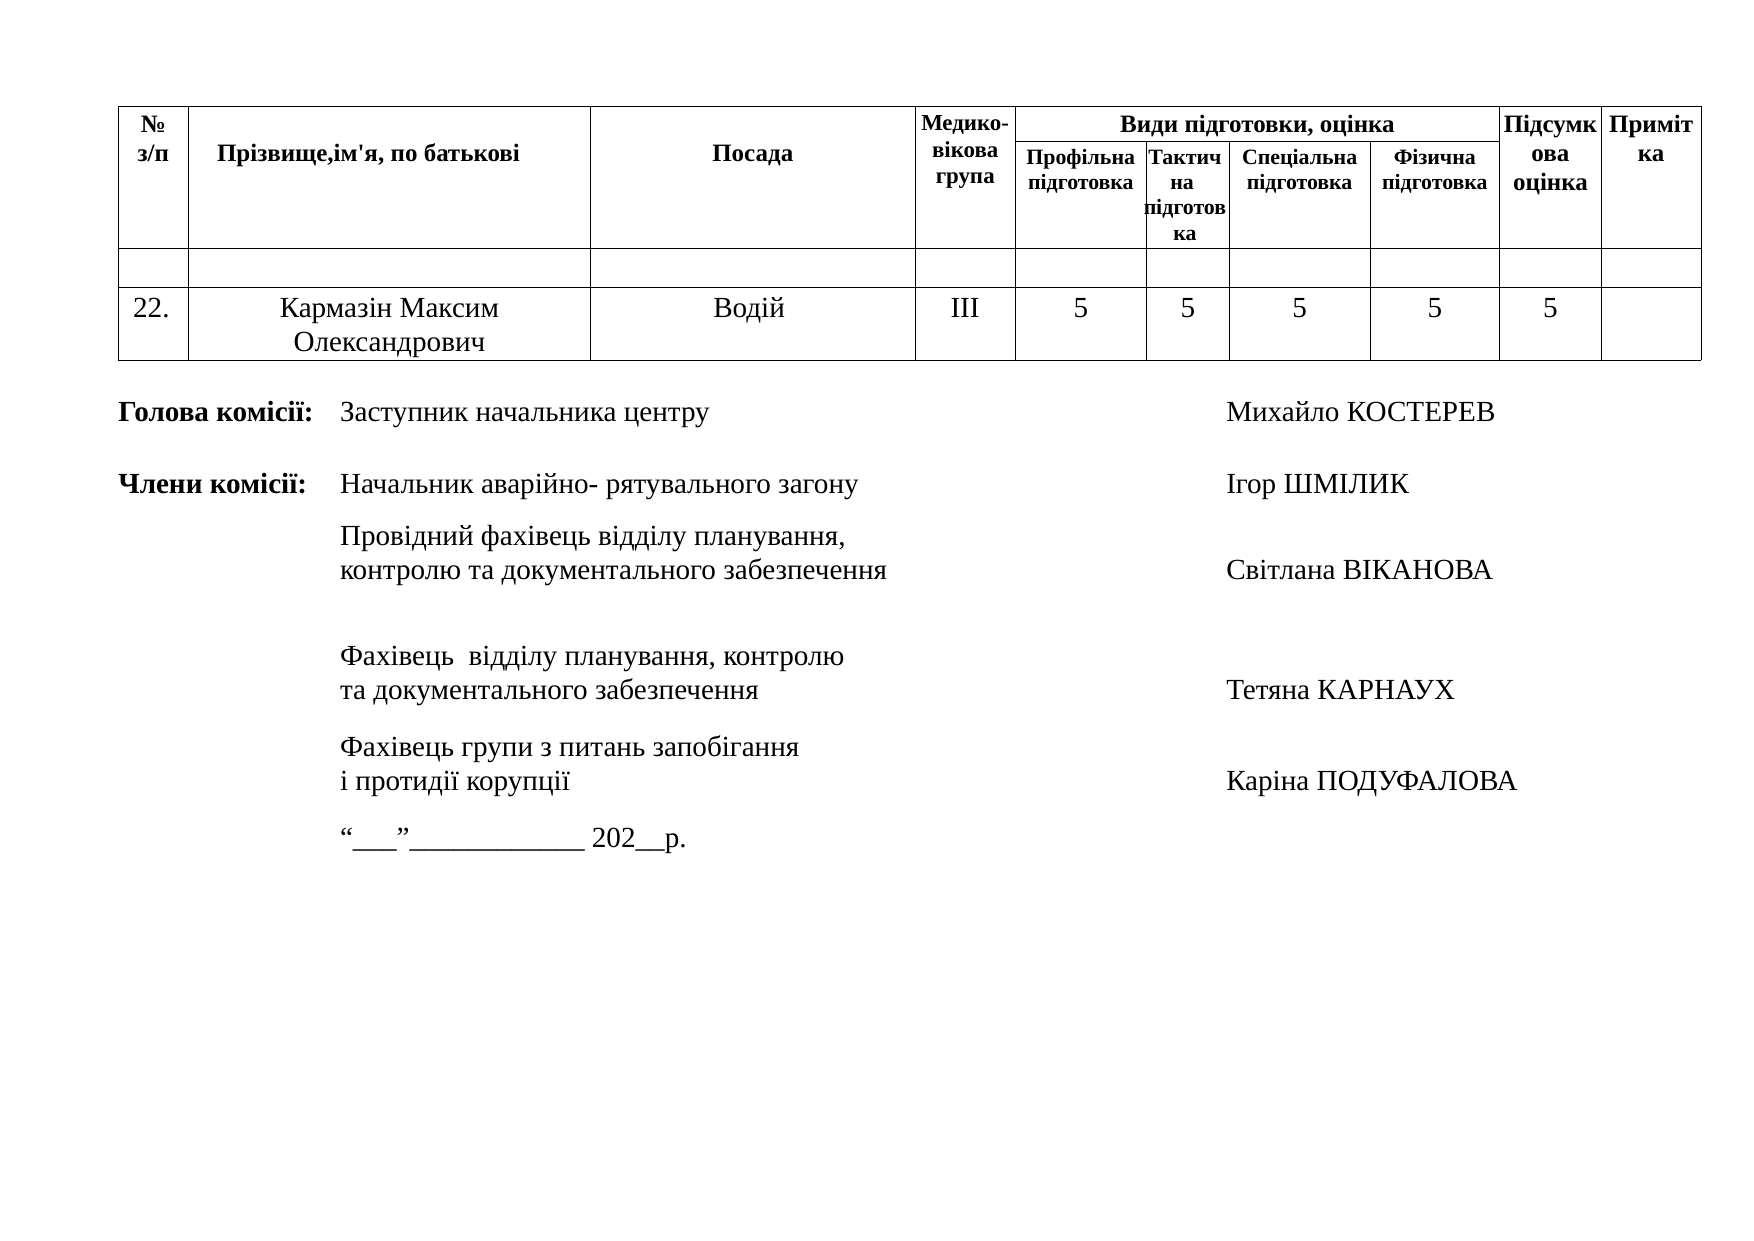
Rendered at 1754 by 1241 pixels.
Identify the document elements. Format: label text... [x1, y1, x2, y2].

table_cell 5 [1016, 288, 1146, 360]
table_cell [1602, 288, 1701, 360]
table_cell [1602, 249, 1701, 287]
table_header Підсумкова оцінка [1500, 107, 1601, 248]
table_header Посада [591, 107, 915, 248]
table_header Прізвище,ім'я, по батькові [189, 107, 590, 248]
text Провідний фахівець відділу планування, [118, 518, 1636, 552]
text і протидії корупції Каріна ПОДУФАЛОВА [118, 763, 1636, 796]
table_cell [189, 249, 590, 287]
table_cell Фізична підготовка [1371, 142, 1499, 248]
text “___”____________ 202__р. [118, 821, 1636, 854]
table_cell [591, 249, 915, 287]
table_cell [119, 288, 188, 360]
table_cell [916, 249, 1015, 287]
table_header Примітка [1602, 107, 1701, 248]
table_cell 5 [1371, 288, 1499, 360]
text та документального забезпечення Тетяна КАРНАУХ [118, 672, 1636, 705]
text Фахівець відділу планування, контролю [118, 638, 1636, 672]
table_cell [1230, 249, 1370, 287]
table_cell Кармазін Максим Олександрович [189, 288, 590, 360]
table_cell [1147, 249, 1229, 287]
table_cell Профільна підготовка [1016, 142, 1146, 248]
table_header № з/п [119, 107, 188, 248]
table_cell Спеціальна підготовка [1230, 142, 1370, 248]
table_cell 5 [1147, 288, 1229, 360]
table_cell [119, 249, 188, 287]
table_header Види підготовки, оцінка [1016, 107, 1499, 141]
table_header Медико-вікова група [916, 107, 1015, 248]
table_cell 5 [1230, 288, 1370, 360]
text Голова комісії: Заступник начальника центру Михайло КОСТЕРЕВ [118, 394, 1636, 427]
text контролю та документального забезпечення Світлана ВІКАНОВА [118, 552, 1636, 586]
table_cell [1500, 249, 1601, 287]
text Члени комісії: Начальник аварійно- рятувального загону Ігор ШМІЛИК [118, 466, 1636, 499]
table_cell III [916, 288, 1015, 360]
text Фахівець групи з питань запобігання [118, 729, 1636, 763]
table_cell [1016, 249, 1146, 287]
table_cell Водій [591, 288, 915, 360]
table_cell [1371, 249, 1499, 287]
table_cell 5 [1500, 288, 1601, 360]
